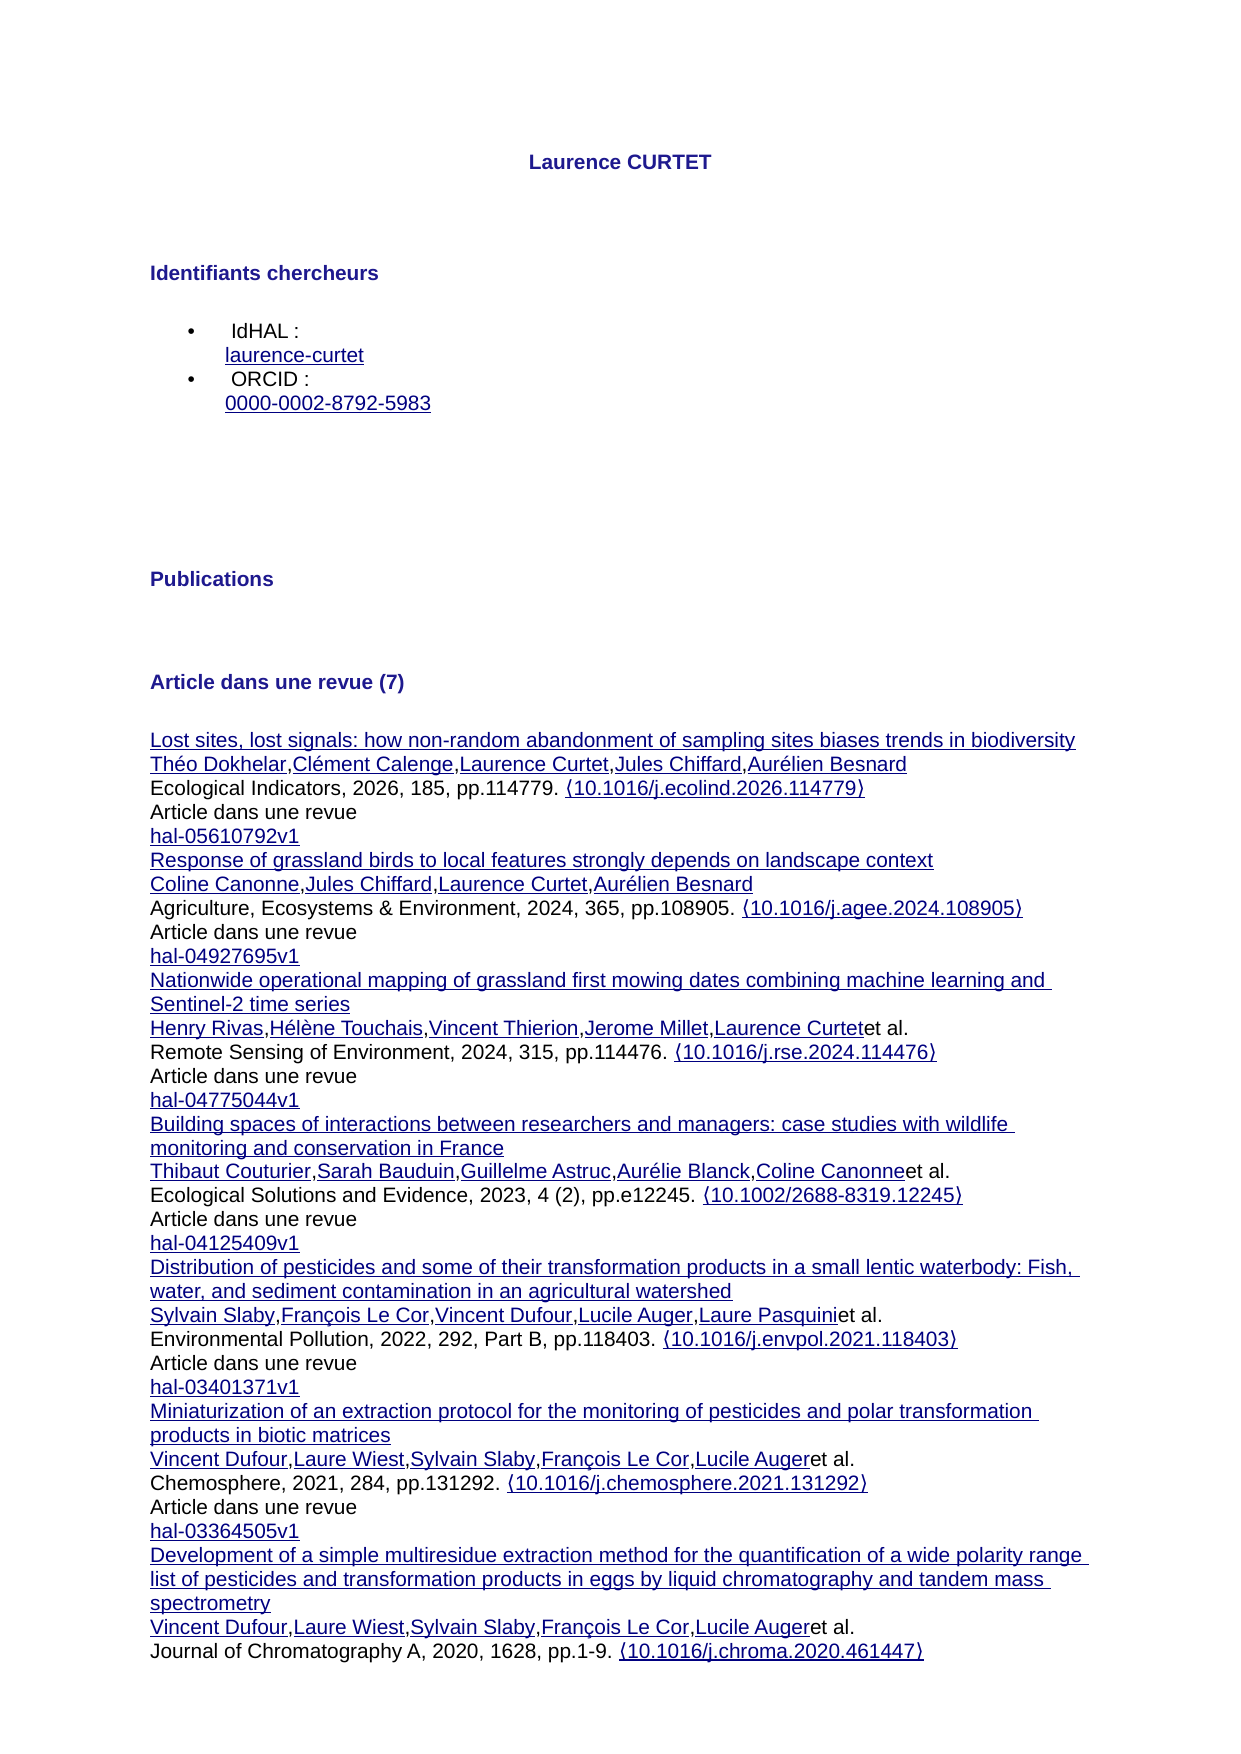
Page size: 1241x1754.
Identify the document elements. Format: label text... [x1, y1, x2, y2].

table_cell Distribution of pesticides and some of their transformation products in a small lentic waterbody: Fish, water, and sediment contamination in an agricultural watershed Sylvain Slaby,François Le Cor,Vincent Dufour,Lucile Auger,Laure Pasquiniet al. Environmental Pollution, 2022, 292, Part B, pp.118403. ⟨10.1016/j.envpol.2021.118403⟩ Article dans une revue hal-03401371v1 [150, 1255, 1090, 1399]
subtitle Identifiants chercheurs [150, 260, 1090, 284]
subtitle Article dans une revue (7) [150, 670, 1090, 694]
table_cell Nationwide operational mapping of grassland first mowing dates combining machine learning and Sentinel-2 time series Henry Rivas,Hélène Touchais,Vincent Thierion,Jerome Millet,Laurence Curtetet al. Remote Sensing of Environment, 2024, 315, pp.114476. ⟨10.1016/j.rse.2024.114476⟩ Article dans une revue hal-04775044v1 [150, 968, 1090, 1111]
list 0000-0002-8792-5983 [187, 391, 1090, 414]
table_cell Building spaces of interactions between researchers and managers: case studies with wildlife monitoring and conservation in France Thibaut Couturier,Sarah Bauduin,Guillelme Astruc,Aurélie Blanck,Coline Canonneet al. Ecological Solutions and Evidence, 2023, 4 (2), pp.e12245. ⟨10.1002/2688-8319.12245⟩ Article dans une revue hal-04125409v1 [150, 1111, 1090, 1255]
subtitle Laurence CURTET [150, 150, 1090, 174]
table_cell Response of grassland birds to local features strongly depends on landscape context Coline Canonne,Jules Chiffard,Laurence Curtet,Aurélien Besnard Agriculture, Ecosystems & Environment, 2024, 365, pp.108905. ⟨10.1016/j.agee.2024.108905⟩ Article dans une revue hal-04927695v1 [150, 848, 1090, 968]
list laurence-curtet [187, 343, 1090, 367]
subtitle Publications [150, 567, 1090, 591]
table_cell Development of a simple multiresidue extraction method for the quantification of a wide polarity range list of pesticides and transformation products in eggs by liquid chromatography and tandem mass spectrometry Vincent Dufour,Laure Wiest,Sylvain Slaby,François Le Cor,Lucile Augeret al. Journal of Chromatography A, 2020, 1628, pp.1-9. ⟨10.1016/j.chroma.2020.461447⟩ [150, 1543, 1090, 1662]
list IdHAL : [187, 319, 1090, 343]
table_cell Miniaturization of an extraction protocol for the monitoring of pesticides and polar transformation products in biotic matrices Vincent Dufour,Laure Wiest,Sylvain Slaby,François Le Cor,Lucile Augeret al. Chemosphere, 2021, 284, pp.131292. ⟨10.1016/j.chemosphere.2021.131292⟩ Article dans une revue hal-03364505v1 [150, 1399, 1090, 1543]
table_header Lost sites, lost signals: how non-random abandonment of sampling sites biases trends in biodiversity Théo Dokhelar,Clément Calenge,Laurence Curtet,Jules Chiffard,Aurélien Besnard Ecological Indicators, 2026, 185, pp.114779. ⟨10.1016/j.ecolind.2026.114779⟩ Article dans une revue hal-05610792v1 [150, 728, 1090, 848]
list ORCID : [187, 367, 1090, 391]
